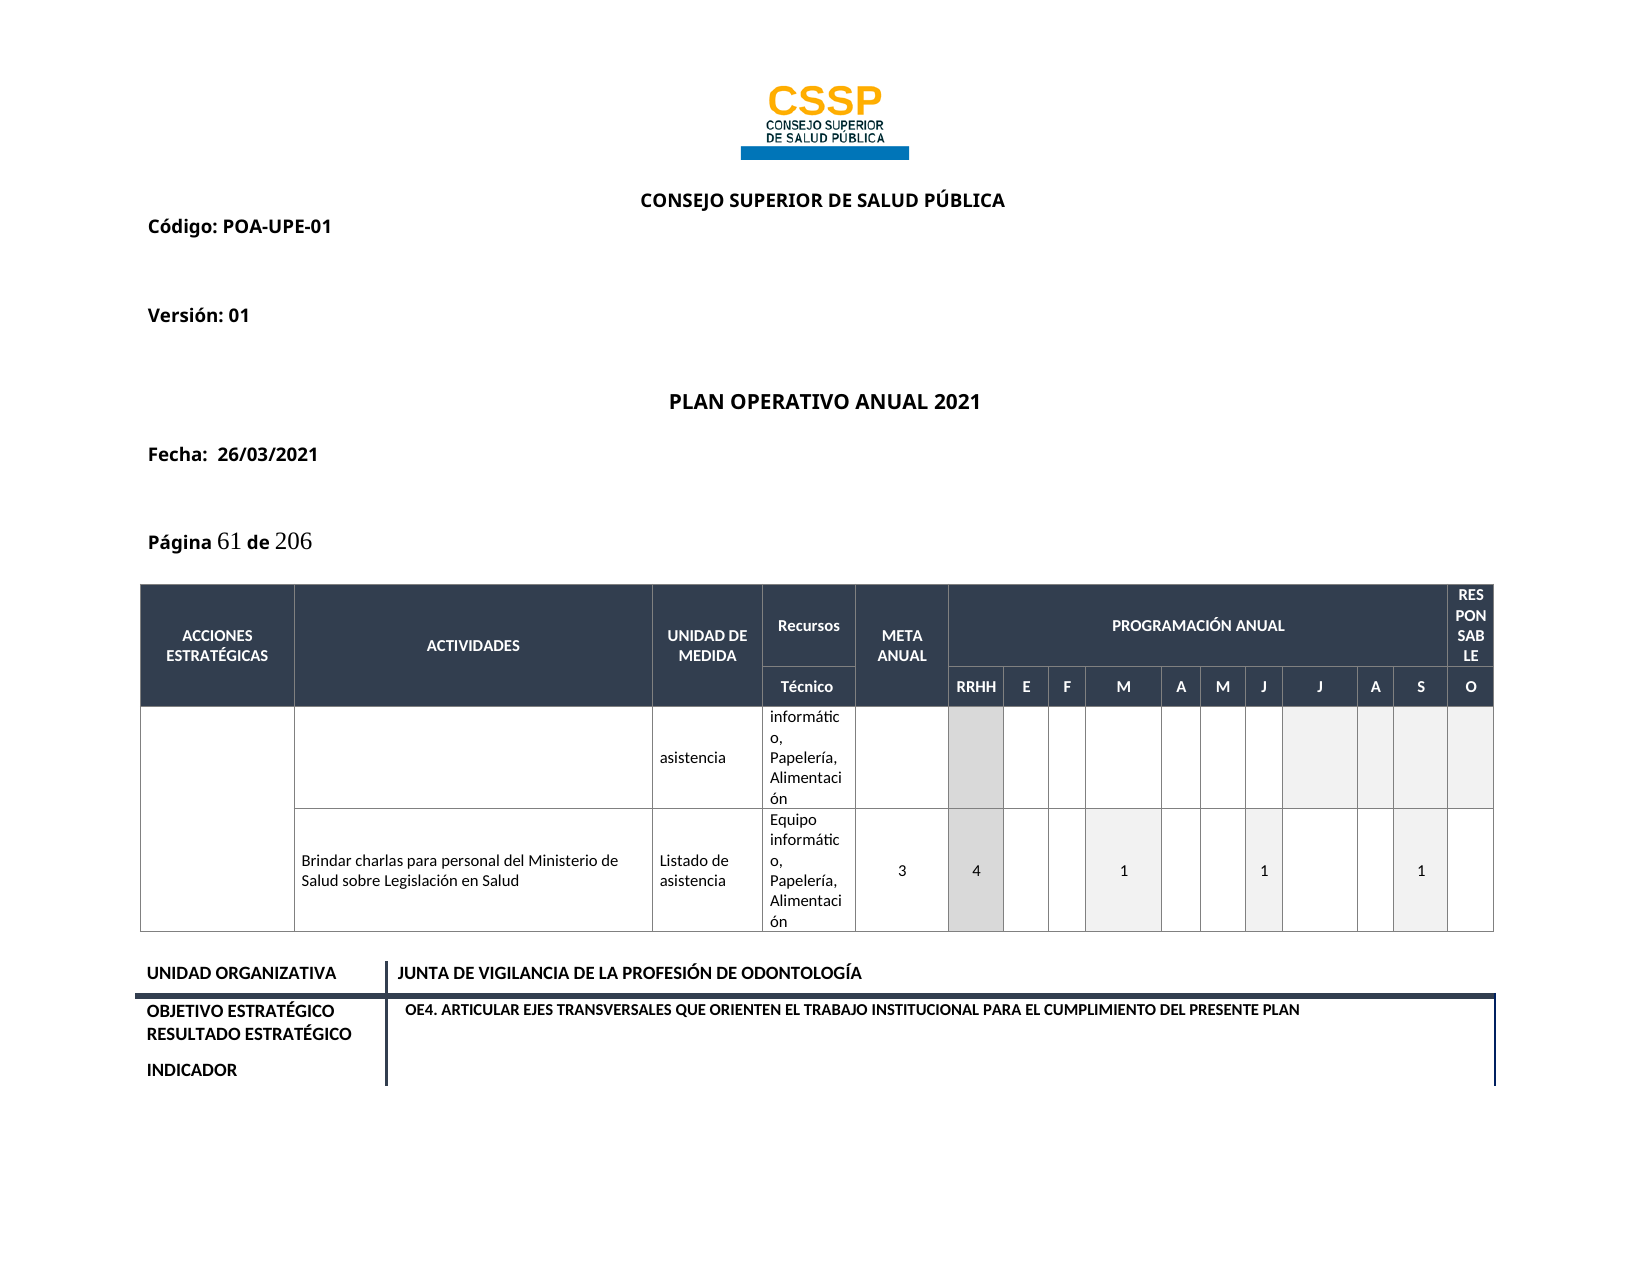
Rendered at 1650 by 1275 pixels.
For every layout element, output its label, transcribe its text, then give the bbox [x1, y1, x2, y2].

table_cell S [1394, 667, 1447, 706]
table_cell [1358, 707, 1393, 808]
table_cell J [1246, 667, 1282, 706]
picture [740, 73, 910, 160]
table_cell [388, 1058, 1494, 1086]
table_cell 1 [1086, 809, 1161, 931]
table_cell [1201, 707, 1245, 808]
table_cell F [1049, 667, 1085, 706]
table_header RESPONSABLE [1448, 585, 1493, 666]
table_header Recursos [763, 585, 855, 666]
table_cell [1201, 809, 1245, 931]
table_cell [1246, 707, 1282, 808]
table_cell 1 [1394, 809, 1447, 931]
table_cell 3 [856, 809, 948, 931]
table_cell [1049, 707, 1085, 808]
table_cell Equipo informático, Papelería, Alimentación [763, 809, 855, 931]
table_cell O [1448, 667, 1493, 706]
table_cell M [1201, 667, 1245, 706]
table_cell [1358, 809, 1393, 931]
table_cell RESULTADO ESTRATÉGICO [135, 1023, 385, 1058]
table_cell 4 [949, 809, 1003, 931]
table_header ACTIVIDADES [295, 585, 652, 706]
table_cell [1448, 809, 1493, 931]
table_cell Brindar charlas para personal del Ministerio de Salud sobre Legislación en Salud [295, 809, 652, 931]
table_cell E [1004, 667, 1048, 706]
table_cell A [1358, 667, 1393, 706]
table_cell [1394, 707, 1447, 808]
table_cell [1162, 707, 1200, 808]
table_cell 1 [1246, 809, 1282, 931]
table_cell [141, 707, 294, 931]
table_cell [1162, 809, 1200, 931]
table_cell Listado de asistencia [653, 809, 762, 931]
table_cell RRHH [949, 667, 1003, 706]
table_cell [856, 707, 948, 808]
table_header META ANUAL [856, 585, 948, 706]
table_cell [1448, 707, 1493, 808]
table_cell [1283, 809, 1357, 931]
table_header JUNTA DE VIGILANCIA DE LA PROFESIÓN DE ODONTOLOGÍA [388, 961, 1495, 993]
table_cell informático, Papelería, Alimentación [763, 707, 855, 808]
table_cell OE4. ARTICULAR EJES TRANSVERSALES QUE ORIENTEN EL TRABAJO INSTITUCIONAL PARA EL CUMPLIMIENTO DEL PRESENTE PLAN [388, 999, 1494, 1023]
table_cell [1086, 707, 1161, 808]
table_cell [949, 707, 1003, 808]
table_cell asistencia [653, 707, 762, 808]
table_header UNIDAD DE MEDIDA [653, 585, 762, 706]
table_cell Técnico [763, 667, 855, 706]
table_header ACCIONES ESTRATÉGICAS [141, 585, 294, 706]
table_cell M [1086, 667, 1161, 706]
table_cell [388, 1023, 1494, 1058]
table_cell INDICADOR [135, 1058, 385, 1086]
table_cell OBJETIVO ESTRATÉGICO [135, 999, 385, 1023]
table_cell [1004, 809, 1048, 931]
table_cell [1049, 809, 1085, 931]
table_cell A [1162, 667, 1200, 706]
table_cell [1004, 707, 1048, 808]
table_header PROGRAMACIÓN ANUAL [949, 585, 1447, 666]
table_cell [295, 707, 652, 808]
table_cell [1283, 707, 1357, 808]
table_header UNIDAD ORGANIZATIVA [135, 961, 385, 993]
table_cell J [1283, 667, 1357, 706]
